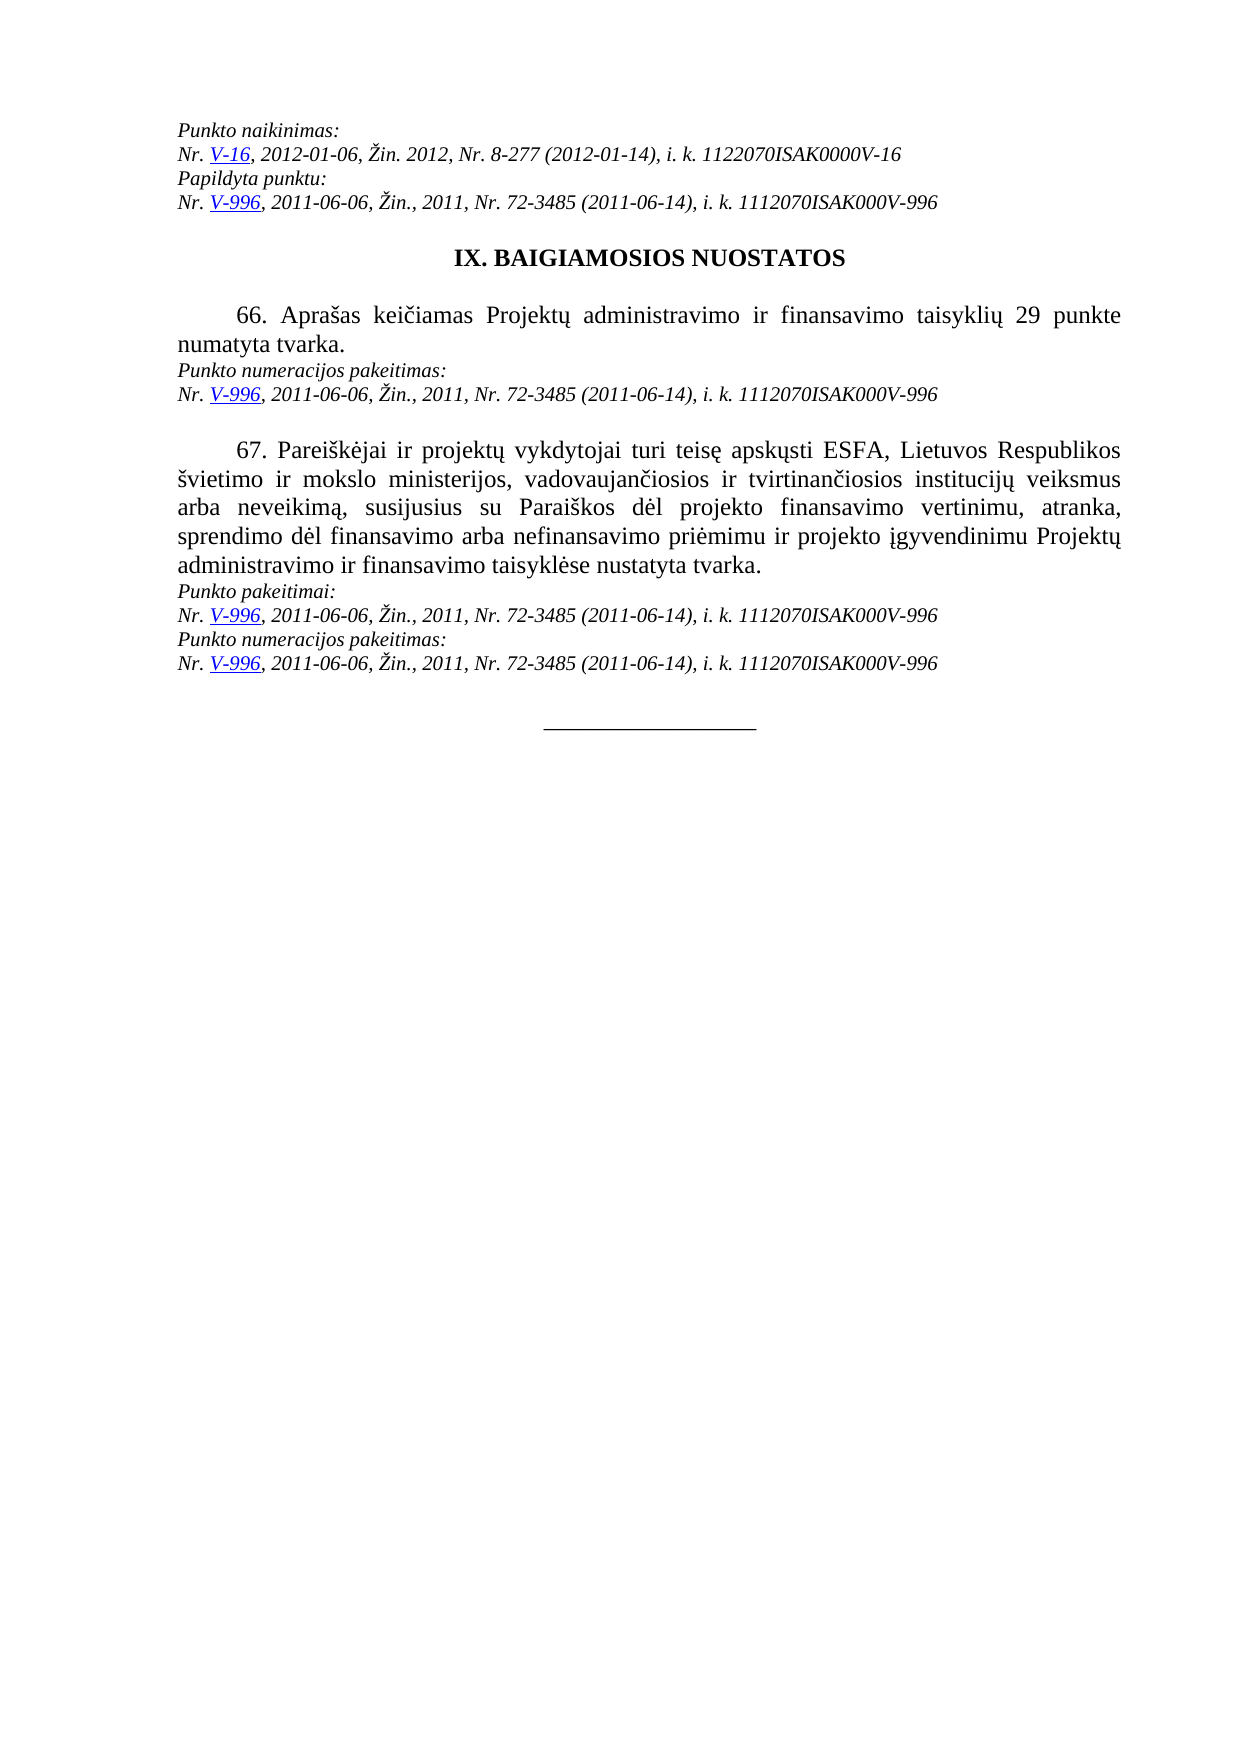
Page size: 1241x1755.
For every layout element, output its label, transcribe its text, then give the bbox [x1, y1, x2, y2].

text Punkto numeracijos pakeitimas: [177, 358, 1122, 382]
text Punkto naikinimas: [177, 118, 1122, 142]
text Nr. V-996, 2011-06-06, Žin., 2011, Nr. 72-3485 (2011-06-14), i. k. 1112070ISAK000V-996 [177, 603, 1122, 627]
text Nr. V-996, 2011-06-06, Žin., 2011, Nr. 72-3485 (2011-06-14), i. k. 1112070ISAK000V-996 [177, 651, 1122, 675]
text 67. Pareiškėjai ir projektų vykdytojai turi teisę apskųsti ESFA, Lietuvos Respublikos švietimo ir mokslo ministerijos, vadovaujančiosios ir tvirtinančiosios institucijų veiksmus arba neveikimą, susijusius su Paraiškos dėl projekto finansavimo vertinimu, atranka, sprendimo dėl finansavimo arba nefinansavimo priėmimu ir projekto įgyvendinimu Projektų administravimo ir finansavimo taisyklėse nustatyta tvarka. [177, 435, 1122, 579]
text Nr. V-16, 2012-01-06, Žin. 2012, Nr. 8-277 (2012-01-14), i. k. 1122070ISAK0000V-16 [177, 142, 1122, 166]
text Punkto numeracijos pakeitimas: [177, 627, 1122, 651]
text _________________ [177, 704, 1122, 732]
text Nr. V-996, 2011-06-06, Žin., 2011, Nr. 72-3485 (2011-06-14), i. k. 1112070ISAK000V-996 [177, 382, 1122, 406]
text Nr. V-996, 2011-06-06, Žin., 2011, Nr. 72-3485 (2011-06-14), i. k. 1112070ISAK000V-996 [177, 190, 1122, 214]
text IX. BAIGIAMOSIOS NUOSTATOS [177, 243, 1122, 272]
text 66. Aprašas keičiamas Projektų administravimo ir finansavimo taisyklių 29 punkte numatyta tvarka. [177, 301, 1122, 358]
text Papildyta punktu: [177, 166, 1122, 190]
text Punkto pakeitimai: [177, 579, 1122, 603]
